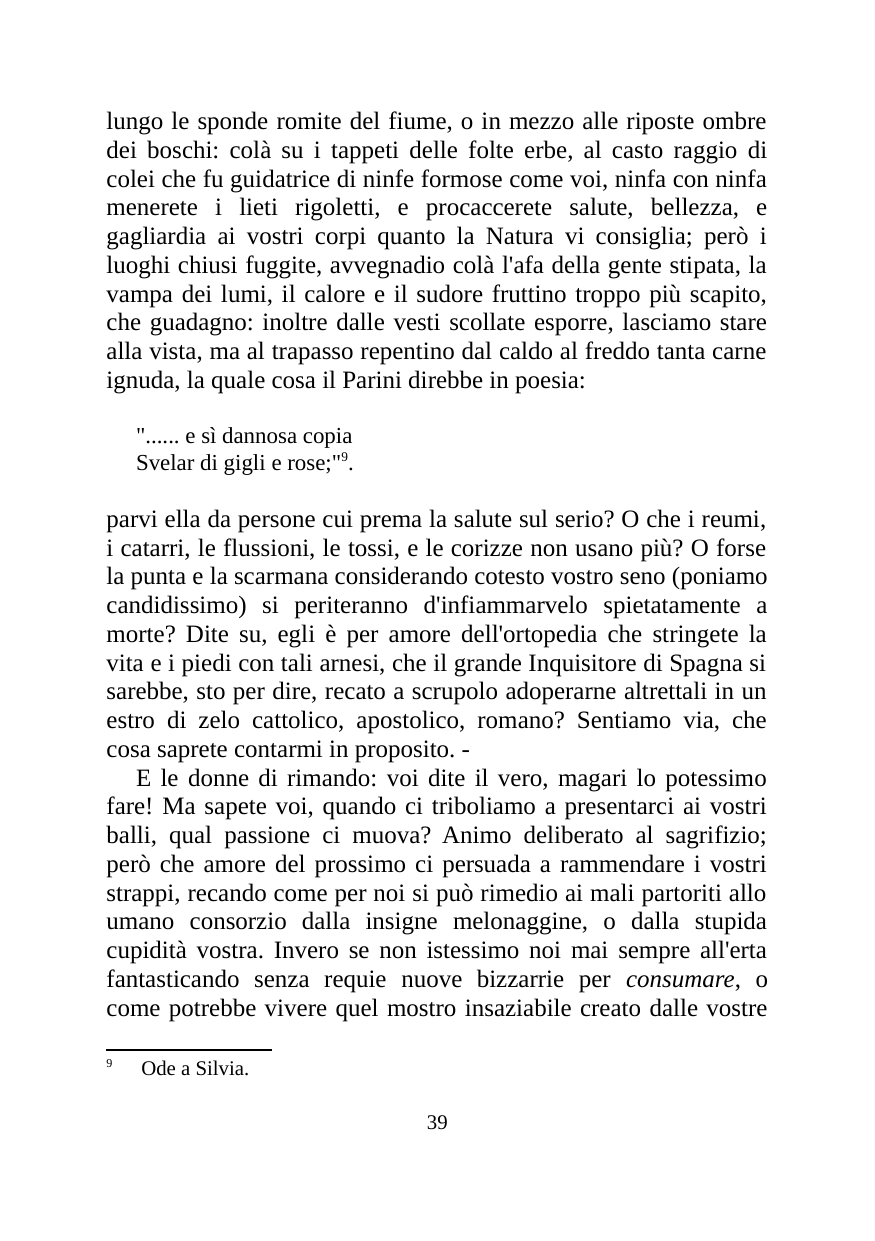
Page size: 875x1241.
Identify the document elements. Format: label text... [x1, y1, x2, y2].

text "...... e sì dannosa copia [106, 422, 768, 449]
text Svelar di gigli e rose;". [106, 449, 768, 475]
text parvi ella da persone cui prema la salute sul serio? O che i reumi, i catarri, le flussioni, le tossi, e le corizze non usano più? O forse la punta e la scarmana considerando cotesto vostro seno (poniamo candidissimo) si periteranno d'infiammarvelo spietatamente a morte? Dite su, egli è per amore dell'ortopedia che stringete la vita e i piedi con tali arnesi, che il grande Inquisitore di Spagna si sarebbe, sto per dire, recato a scrupolo adoperarne altrettali in un estro di zelo cattolico, apostolico, romano? Sentiamo via, che cosa saprete contarmi in proposito. - [106, 504, 768, 763]
text lungo le sponde romite del fiume, o in mezzo alle riposte ombre dei boschi: colà su i tappeti delle folte erbe, al casto raggio di colei che fu guidatrice di ninfe formose come voi, ninfa con ninfa menerete i lieti rigoletti, e procaccerete salute, bellezza, e gagliardia ai vostri corpi quanto la Natura vi consiglia; però i luoghi chiusi fuggite, avvegnadio colà l'afa della gente stipata, la vampa dei lumi, il calore e il sudore fruttino troppo più scapito, che guadagno: inoltre dalle vesti scollate esporre, lasciamo stare alla vista, ma al trapasso repentino dal caldo al freddo tanta carne ignuda, la quale cosa il Parini direbbe in poesia: [106, 106, 768, 394]
text E le donne di rimando: voi dite il vero, magari lo potessimo fare! Ma sapete voi, quando ci triboliamo a presentarci ai vostri balli, qual passione ci muova? Animo deliberato al sagrifizio; però che amore del prossimo ci persuada a rammendare i vostri strappi, recando come per noi si può rimedio ai mali partoriti allo umano consorzio dalla insigne melonaggine, o dalla stupida cupidità vostra. Invero se non istessimo noi mai sempre all'erta fantasticando senza requie nuove bizzarrie per consumare, o come potrebbe vivere quel mostro insaziabile creato dalle vostre [106, 763, 768, 1021]
text Ode a Silvia. [106, 1056, 768, 1080]
